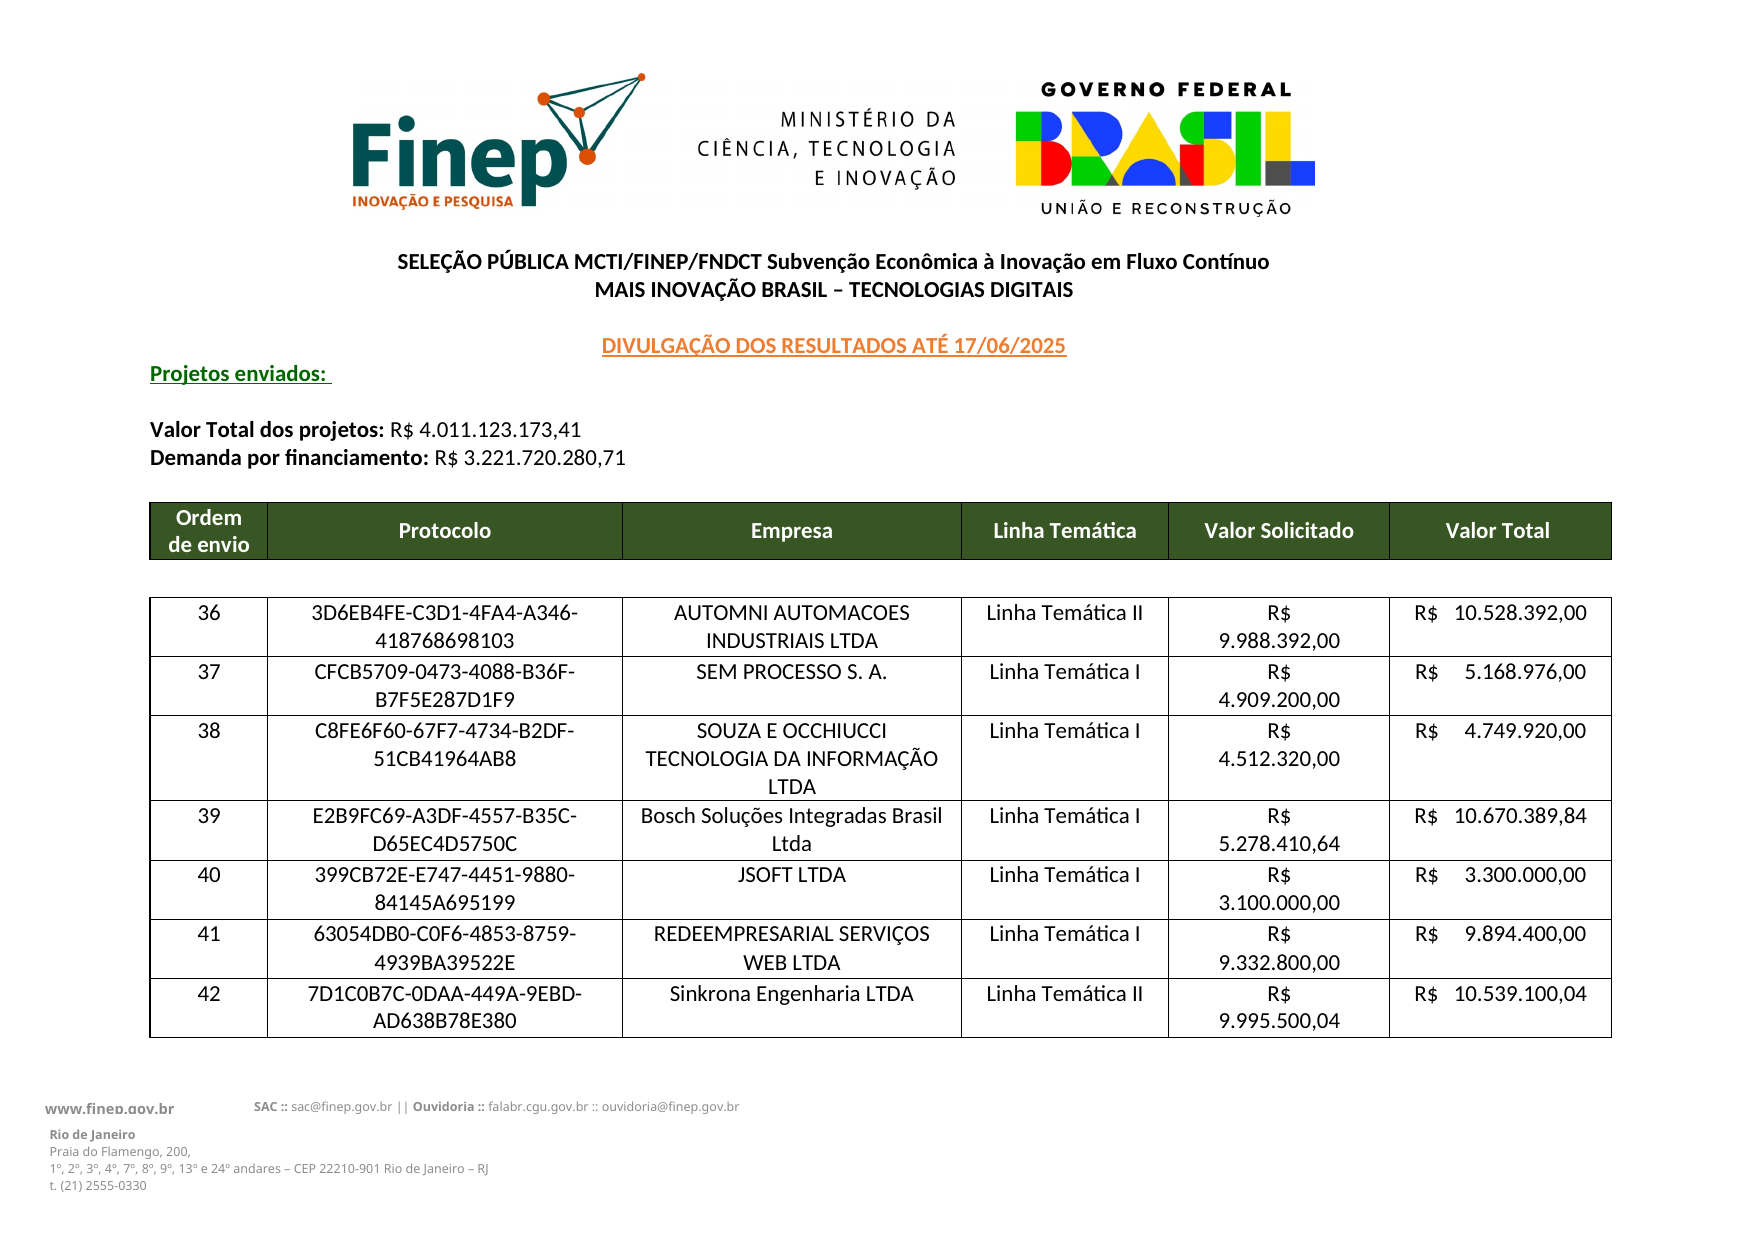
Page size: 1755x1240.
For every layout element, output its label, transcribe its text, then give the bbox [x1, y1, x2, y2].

table_cell R$ 5.278.410,64 [1169, 801, 1389, 859]
table_cell 38 [151, 716, 267, 800]
table_cell Linha Temática I [962, 716, 1168, 800]
table_cell R$ 3.100.000,00 [1169, 861, 1389, 918]
table_cell Linha Temática I [962, 920, 1168, 978]
table_cell 36 [151, 598, 267, 656]
table_cell E2B9FC69-A3DF-4557-B35C-D65EC4D5750C [268, 801, 622, 859]
table_cell 37 [151, 657, 267, 715]
table_cell 3D6EB4FE-C3D1-4FA4-A346-418768698103 [268, 598, 622, 656]
table_cell REDEEMPRESARIAL SERVIÇOS WEB LTDA [623, 920, 961, 978]
table_cell Linha Temática I [962, 657, 1168, 715]
table_cell JSOFT LTDA [623, 861, 961, 918]
table_cell CFCB5709-0473-4088-B36F-B7F5E287D1F9 [268, 657, 622, 715]
table_cell R$ 4.909.200,00 [1169, 657, 1389, 715]
table_cell R$ 9.988.392,00 [1169, 598, 1389, 656]
table_cell AUTOMNI AUTOMACOES INDUSTRIAIS LTDA [623, 598, 961, 656]
table_cell Linha Temática I [962, 861, 1168, 918]
table_cell 39 [151, 801, 267, 859]
table_cell R$ 9.332.800,00 [1169, 920, 1389, 978]
table_cell R$ 9.894.400,00 [1390, 920, 1611, 978]
table_cell Bosch Soluções Integradas Brasil Ltda [623, 801, 961, 859]
table_cell R$ 10.539.100,04 [1390, 979, 1611, 1037]
table_cell R$ 4.749.920,00 [1390, 716, 1611, 800]
table_cell Linha Temática II [962, 598, 1168, 656]
table_cell Linha Temática II [962, 979, 1168, 1037]
table_cell R$ 4.512.320,00 [1169, 716, 1389, 800]
table_cell R$ 5.168.976,00 [1390, 657, 1611, 715]
table_cell 63054DB0-C0F6-4853-8759-4939BA39522E [268, 920, 622, 978]
table_cell SOUZA E OCCHIUCCI TECNOLOGIA DA INFORMAÇÃO LTDA [623, 716, 961, 800]
table_cell 7D1C0B7C-0DAA-449A-9EBD-AD638B78E380 [268, 979, 622, 1037]
table_cell R$ 9.995.500,04 [1169, 979, 1389, 1037]
table_cell 42 [151, 979, 267, 1037]
table_cell 40 [151, 861, 267, 918]
table_cell R$ 10.528.392,00 [1390, 598, 1611, 656]
table_cell 41 [151, 920, 267, 978]
table_cell C8FE6F60-67F7-4734-B2DF-51CB41964AB8 [268, 716, 622, 800]
table_cell R$ 3.300.000,00 [1390, 861, 1611, 918]
table_cell SEM PROCESSO S. A. [623, 657, 961, 715]
table_cell Sinkrona Engenharia LTDA [623, 979, 961, 1037]
table_cell 399CB72E-E747-4451-9880-84145A695199 [268, 861, 622, 918]
table_cell Linha Temática I [962, 801, 1168, 859]
table_cell R$ 10.670.389,84 [1390, 801, 1611, 859]
